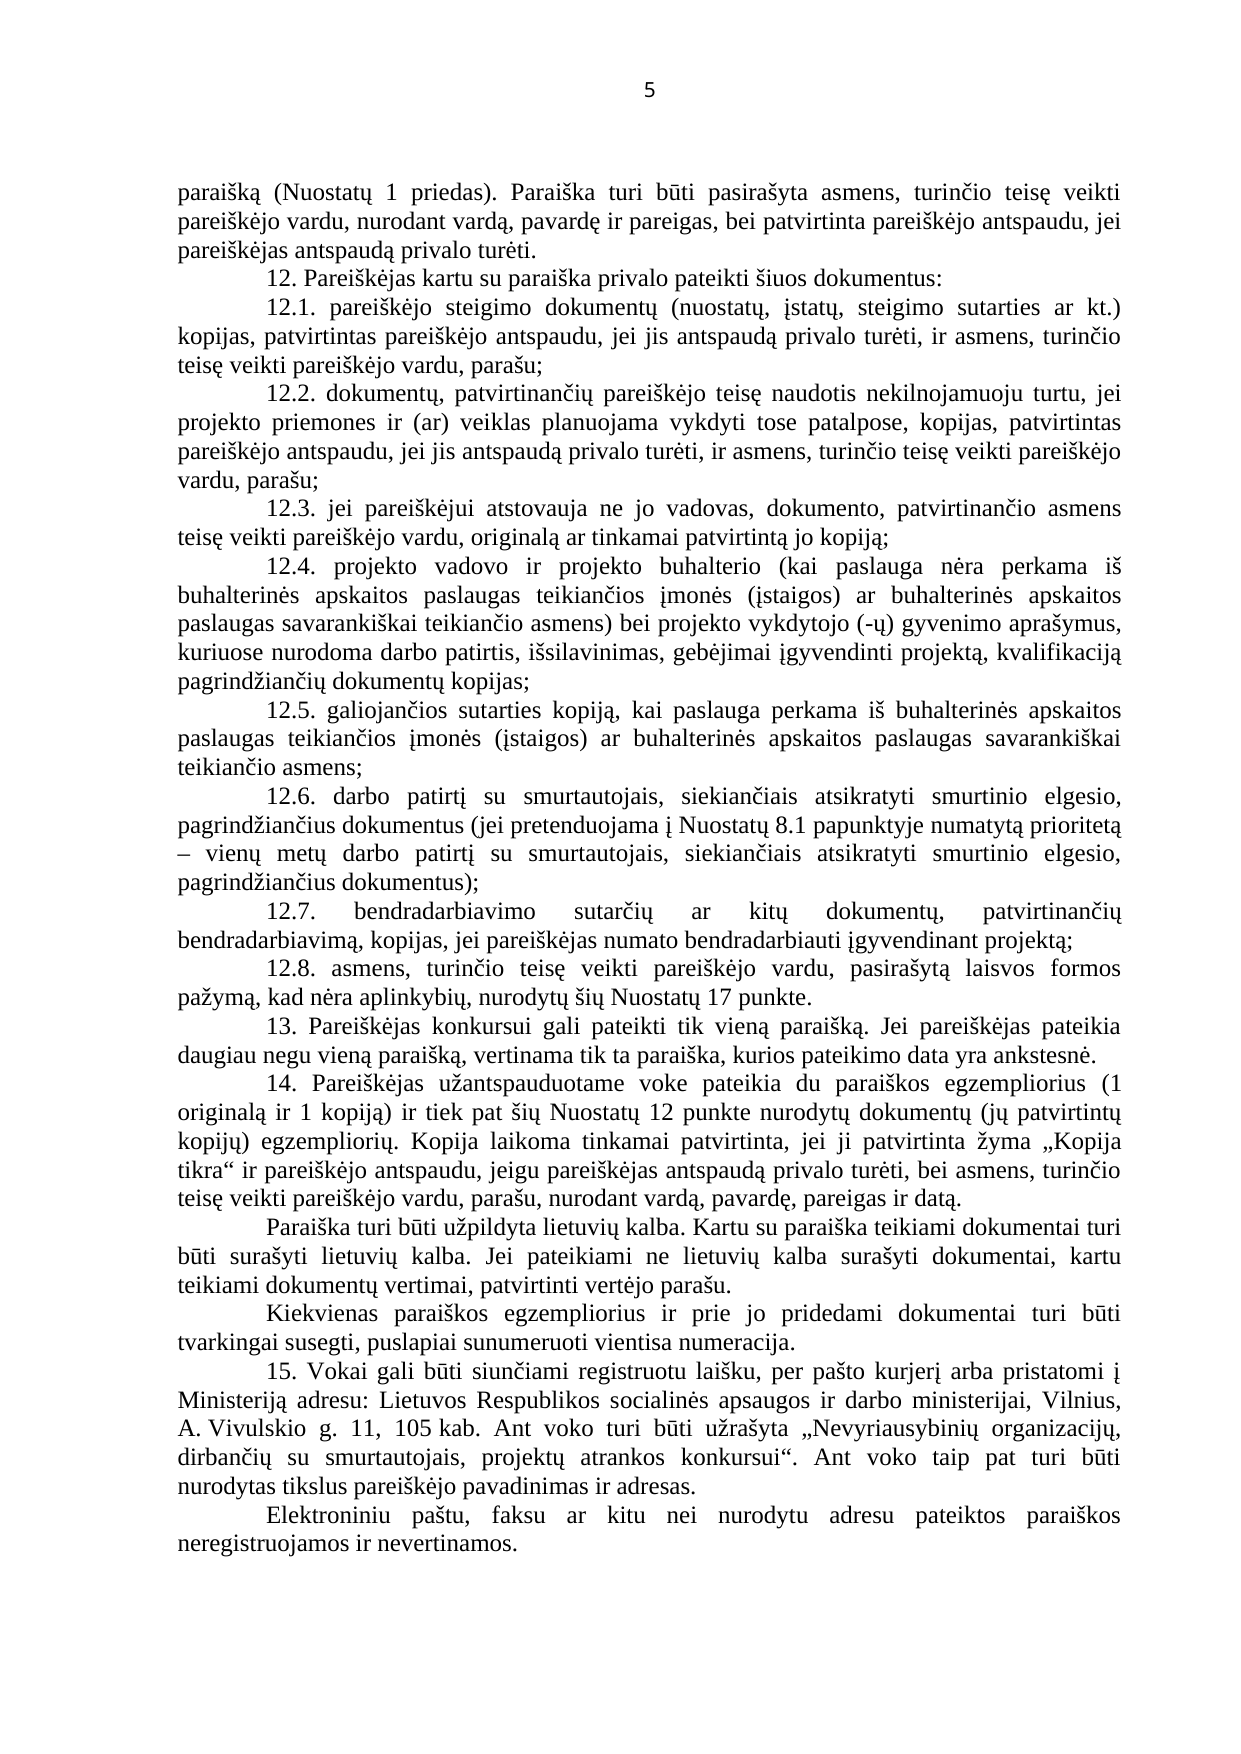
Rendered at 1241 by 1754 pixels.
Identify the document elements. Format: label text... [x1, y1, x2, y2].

text 12.3. jei pareiškėjui atstovauja ne jo vadovas, dokumento, patvirtinančio asmens teisę veikti pareiškėjo vardu, originalą ar tinkamai patvirtintą jo kopiją; [177, 493, 1122, 551]
text 12.8. asmens, turinčio teisę veikti pareiškėjo vardu, pasirašytą laisvos formos pažymą, kad nėra aplinkybių, nurodytų šių Nuostatų 17 punkte. [177, 953, 1122, 1011]
text 12.7. bendradarbiavimo sutarčių ar kitų dokumentų, patvirtinančių bendradarbiavimą, kopijas, jei pareiškėjas numato bendradarbiauti įgyvendinant projektą; [177, 896, 1122, 953]
text paraišką (Nuostatų 1 priedas). Paraiška turi būti pasirašyta asmens, turinčio teisę veikti pareiškėjo vardu, nurodant vardą, pavardę ir pareigas, bei patvirtinta pareiškėjo antspaudu, jei pareiškėjas antspaudą privalo turėti. [177, 177, 1122, 263]
text 14. Pareiškėjas užantspauduotame voke pateikia du paraiškos egzempliorius (1 originalą ir 1 kopiją) ir tiek pat šių Nuostatų 12 punkte nurodytų dokumentų (jų patvirtintų kopijų) egzempliorių. Kopija laikoma tinkamai patvirtinta, jei ji patvirtinta žyma „Kopija tikra“ ir pareiškėjo antspaudu, jeigu pareiškėjas antspaudą privalo turėti, bei asmens, turinčio teisę veikti pareiškėjo vardu, parašu, nurodant vardą, pavardę, pareigas ir datą. [177, 1068, 1122, 1212]
text 12.5. galiojančios sutarties kopiją, kai paslauga perkama iš buhalterinės apskaitos paslaugas teikiančios įmonės (įstaigos) ar buhalterinės apskaitos paslaugas savarankiškai teikiančio asmens; [177, 695, 1122, 781]
text Paraiška turi būti užpildyta lietuvių kalba. Kartu su paraiška teikiami dokumentai turi būti surašyti lietuvių kalba. Jei pateikiami ne lietuvių kalba surašyti dokumentai, kartu teikiami dokumentų vertimai, patvirtinti vertėjo parašu. [177, 1212, 1122, 1298]
text 12.6. darbo patirtį su smurtautojais, siekiančiais atsikratyti smurtinio elgesio, pagrindžiančius dokumentus (jei pretenduojama į Nuostatų 8.1 papunktyje numatytą prioritetą – vienų metų darbo patirtį su smurtautojais, siekiančiais atsikratyti smurtinio elgesio, pagrindžiančius dokumentus); [177, 781, 1122, 896]
text 12.2. dokumentų, patvirtinančių pareiškėjo teisę naudotis nekilnojamuoju turtu, jei projekto priemones ir (ar) veiklas planuojama vykdyti tose patalpose, kopijas, patvirtintas pareiškėjo antspaudu, jei jis antspaudą privalo turėti, ir asmens, turinčio teisę veikti pareiškėjo vardu, parašu; [177, 378, 1122, 493]
text 12.4. projekto vadovo ir projekto buhalterio (kai paslauga nėra perkama iš buhalterinės apskaitos paslaugas teikiančios įmonės (įstaigos) ar buhalterinės apskaitos paslaugas savarankiškai teikiančio asmens) bei projekto vykdytojo (-ų) gyvenimo aprašymus, kuriuose nurodoma darbo patirtis, išsilavinimas, gebėjimai įgyvendinti projektą, kvalifikaciją pagrindžiančių dokumentų kopijas; [177, 551, 1122, 695]
text Elektroniniu paštu, faksu ar kitu nei nurodytu adresu pateiktos paraiškos neregistruojamos ir nevertinamos. [177, 1500, 1122, 1557]
text 12.1. pareiškėjo steigimo dokumentų (nuostatų, įstatų, steigimo sutarties ar kt.) kopijas, patvirtintas pareiškėjo antspaudu, jei jis antspaudą privalo turėti, ir asmens, turinčio teisę veikti pareiškėjo vardu, parašu; [177, 292, 1122, 378]
text 12. Pareiškėjas kartu su paraiška privalo pateikti šiuos dokumentus: [177, 263, 1122, 292]
text 13. Pareiškėjas konkursui gali pateikti tik vieną paraišką. Jei pareiškėjas pateikia daugiau negu vieną paraišką, vertinama tik ta paraiška, kurios pateikimo data yra ankstesnė. [177, 1011, 1122, 1068]
text 15. Vokai gali būti siunčiami registruotu laišku, per pašto kurjerį arba pristatomi į Ministeriją adresu: Lietuvos Respublikos socialinės apsaugos ir darbo ministerijai, Vilnius, A. Vivulskio g. 11, 105 kab. Ant voko turi būti užrašyta „Nevyriausybinių organizacijų, dirbančių su smurtautojais, projektų atrankos konkursui“. Ant voko taip pat turi būti nurodytas tikslus pareiškėjo pavadinimas ir adresas. [177, 1356, 1122, 1500]
text Kiekvienas paraiškos egzempliorius ir prie jo pridedami dokumentai turi būti tvarkingai susegti, puslapiai sunumeruoti vientisa numeracija. [177, 1298, 1122, 1356]
